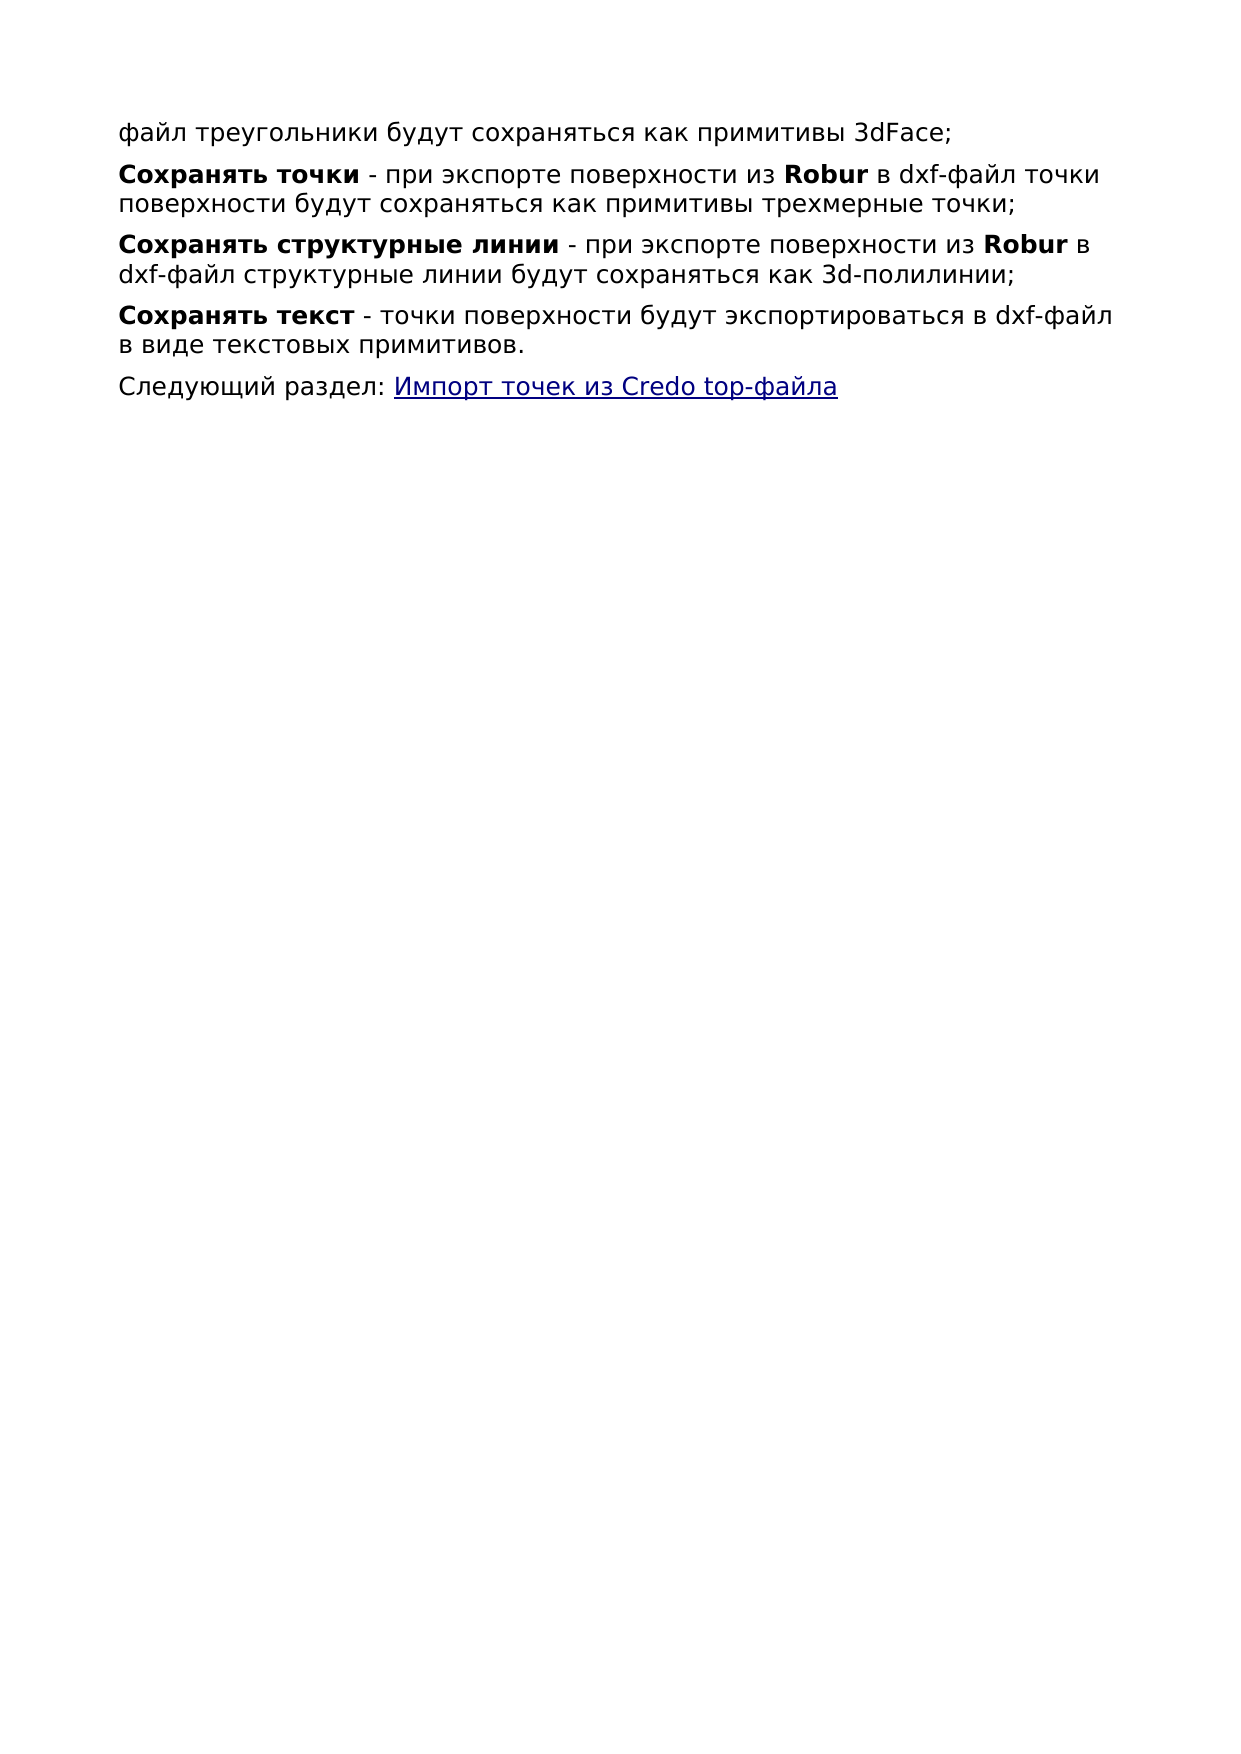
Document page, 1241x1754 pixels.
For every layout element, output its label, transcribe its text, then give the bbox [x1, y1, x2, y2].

text Сохранять точки - при экспорте поверхности из Robur в dxf-файл точки поверхности будут сохраняться как примитивы трехмерные точки; [118, 160, 1122, 218]
text Сохранять текст - точки поверхности будут экспортироваться в dxf-файл в виде текстовых примитивов. [118, 301, 1122, 360]
text Сохранять структурные линии - при экспорте поверхности из Robur в dxf-файл структурные линии будут сохраняться как 3d-полилинии; [118, 231, 1122, 289]
text файл треугольники будут сохраняться как примитивы 3dFace; [118, 118, 1122, 147]
text Следующий раздел: Импорт точек из Credo top-файла [118, 372, 1122, 401]
